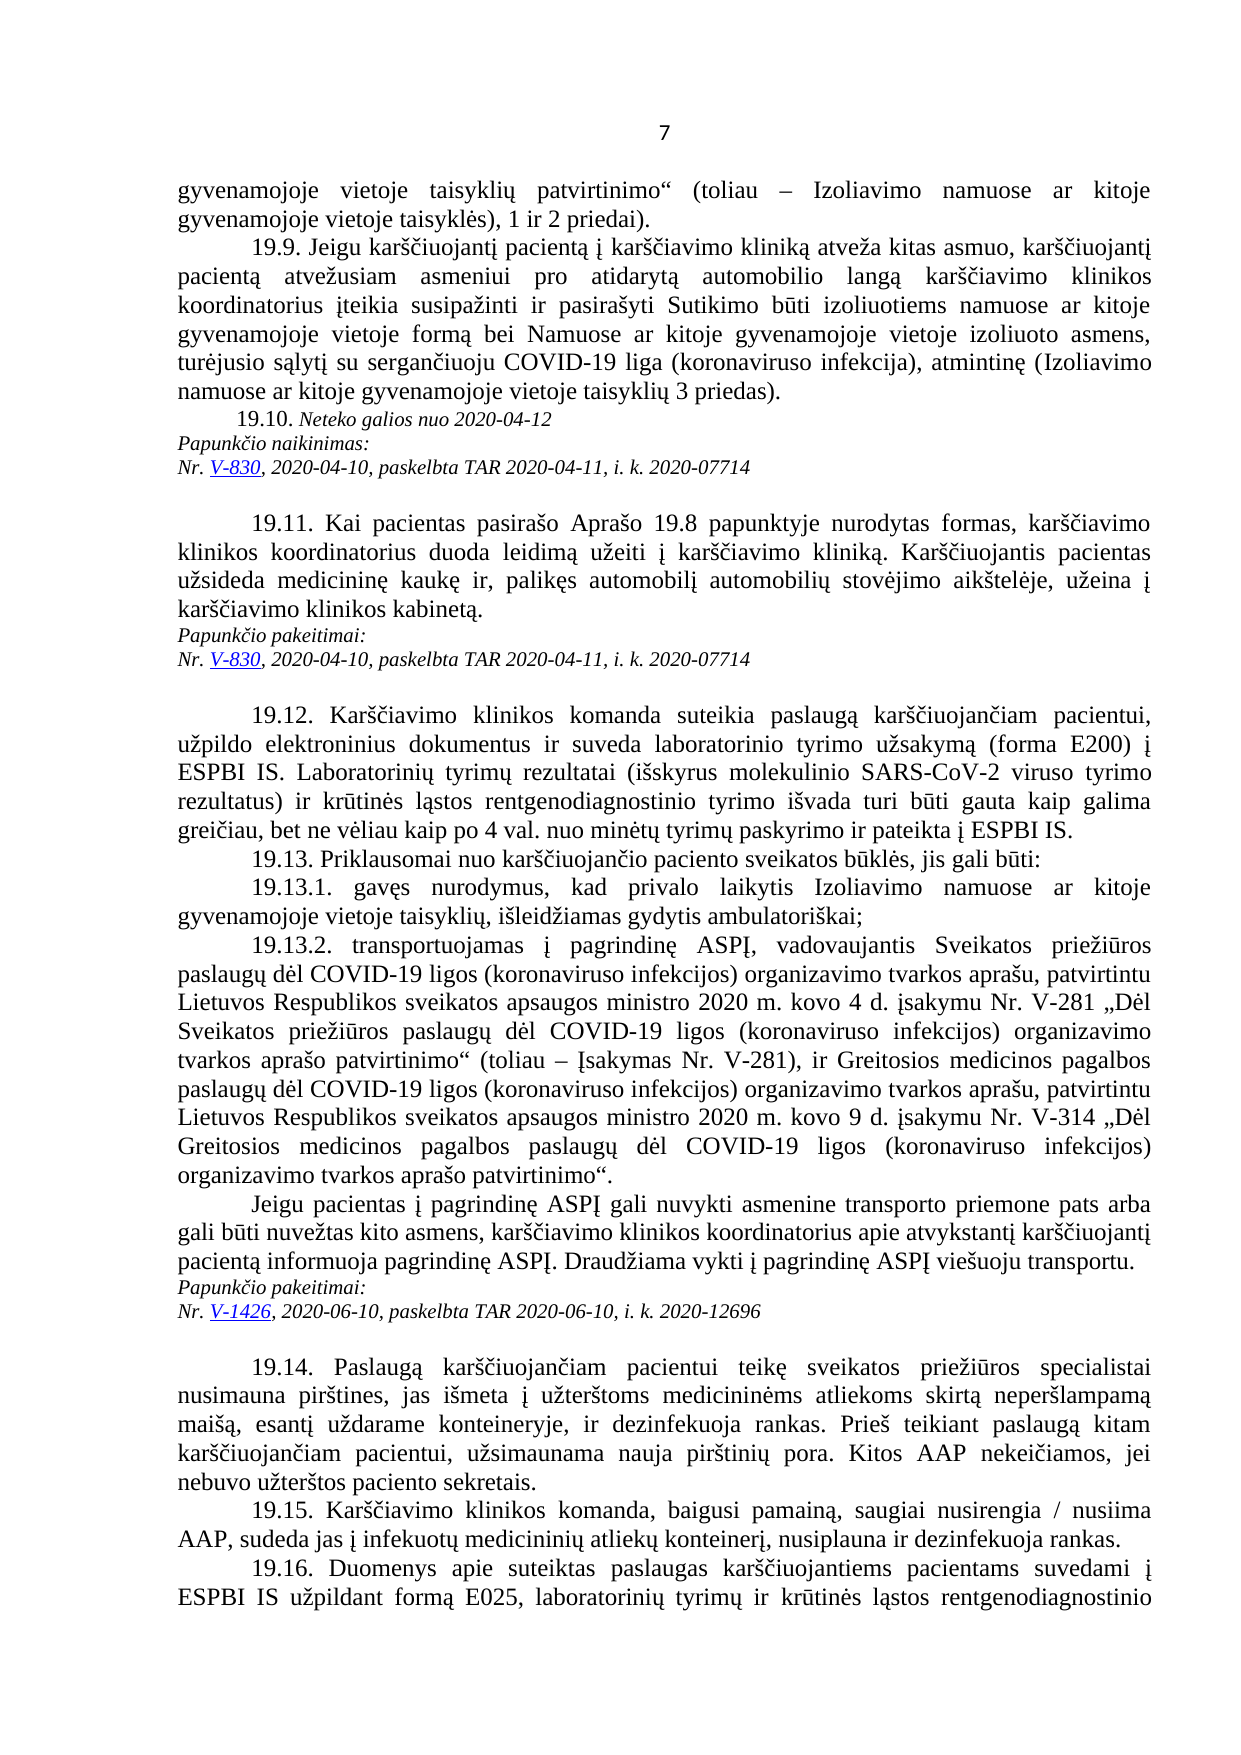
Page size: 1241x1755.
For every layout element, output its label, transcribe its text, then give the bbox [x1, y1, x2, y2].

text 19.11. Kai pacientas pasirašo Aprašo 19.8 papunktyje nurodytas formas, karščiavimo klinikos koordinatorius duoda leidimą užeiti į karščiavimo kliniką. Karščiuojantis pacientas užsideda medicininę kaukę ir, palikęs automobilį automobilių stovėjimo aikštelėje, užeina į karščiavimo klinikos kabinetą. [177, 508, 1152, 623]
text Papunkčio pakeitimai: [177, 1275, 1152, 1299]
text 19.16. Duomenys apie suteiktas paslaugas karščiuojantiems pacientams suvedami į ESPBI IS užpildant formą E025, laboratorinių tyrimų ir krūtinės ląstos rentgenodiagnostinio [177, 1553, 1152, 1611]
text Nr. V-830, 2020-04-10, paskelbta TAR 2020-04-11, i. k. 2020-07714 [177, 455, 1152, 479]
text gyvenamojoje vietoje taisyklių patvirtinimo“ (toliau – Izoliavimo namuose ar kitoje gyvenamojoje vietoje taisyklės), 1 ir 2 priedai). [177, 175, 1152, 232]
text 19.15. Karščiavimo klinikos komanda, baigusi pamainą, saugiai nusirengia / nusiima AAP, sudeda jas į infekuotų medicininių atliekų konteinerį, nusiplauna ir dezinfekuoja rankas. [177, 1496, 1152, 1553]
text 19.13.1. gavęs nurodymus, kad privalo laikytis Izoliavimo namuose ar kitoje gyvenamojoje vietoje taisyklių, išleidžiamas gydytis ambulatoriškai; [177, 872, 1152, 930]
text 19.14. Paslaugą karščiuojančiam pacientui teikę sveikatos priežiūros specialistai nusimauna pirštines, jas išmeta į užterštoms medicininėms atliekoms skirtą neperšlampamą maišą, esantį uždarame konteineryje, ir dezinfekuoja rankas. Prieš teikiant paslaugą kitam karščiuojančiam pacientui, užsimaunama nauja pirštinių pora. Kitos AAP nekeičiamos, jei nebuvo užterštos paciento sekretais. [177, 1352, 1152, 1496]
text 19.9. Jeigu karščiuojantį pacientą į karščiavimo kliniką atveža kitas asmuo, karščiuojantį pacientą atvežusiam asmeniui pro atidarytą automobilio langą karščiavimo klinikos koordinatorius įteikia susipažinti ir pasirašyti Sutikimo būti izoliuotiems namuose ar kitoje gyvenamojoje vietoje formą bei Namuose ar kitoje gyvenamojoje vietoje izoliuoto asmens, turėjusio sąlytį su sergančiuoju COVID-19 liga (koronaviruso infekcija), atmintinę (Izoliavimo namuose ar kitoje gyvenamojoje vietoje taisyklių 3 priedas). [177, 232, 1152, 405]
text Papunkčio naikinimas: [177, 431, 1152, 455]
text Nr. V-830, 2020-04-10, paskelbta TAR 2020-04-11, i. k. 2020-07714 [177, 647, 1152, 671]
text 19.12. Karščiavimo klinikos komanda suteikia paslaugą karščiuojančiam pacientui, užpildo elektroninius dokumentus ir suveda laboratorinio tyrimo užsakymą (forma E200) į ESPBI IS. Laboratorinių tyrimų rezultatai (išskyrus molekulinio SARS-CoV-2 viruso tyrimo rezultatus) ir krūtinės ląstos rentgenodiagnostinio tyrimo išvada turi būti gauta kaip galima greičiau, bet ne vėliau kaip po 4 val. nuo minėtų tyrimų paskyrimo ir pateikta į ESPBI IS. [177, 700, 1152, 844]
text Nr. V-1426, 2020-06-10, paskelbta TAR 2020-06-10, i. k. 2020-12696 [177, 1299, 1152, 1323]
text 19.13. Priklausomai nuo karščiuojančio paciento sveikatos būklės, jis gali būti: [177, 844, 1181, 872]
text Papunkčio pakeitimai: [177, 623, 1152, 647]
text 19.13.2. transportuojamas į pagrindinę ASPĮ, vadovaujantis Sveikatos priežiūros paslaugų dėl COVID-19 ligos (koronaviruso infekcijos) organizavimo tvarkos aprašu, patvirtintu Lietuvos Respublikos sveikatos apsaugos ministro 2020 m. kovo 4 d. įsakymu Nr. V-281 „Dėl Sveikatos priežiūros paslaugų dėl COVID-19 ligos (koronaviruso infekcijos) organizavimo tvarkos aprašo patvirtinimo“ (toliau – Įsakymas Nr. V-281), ir Greitosios medicinos pagalbos paslaugų dėl COVID-19 ligos (koronaviruso infekcijos) organizavimo tvarkos aprašu, patvirtintu Lietuvos Respublikos sveikatos apsaugos ministro 2020 m. kovo 9 d. įsakymu Nr. V-314 „Dėl Greitosios medicinos pagalbos paslaugų dėl COVID-19 ligos (koronaviruso infekcijos) organizavimo tvarkos aprašo patvirtinimo“. [177, 930, 1152, 1189]
text 19.10. Neteko galios nuo 2020-04-12 [177, 405, 1152, 431]
text Jeigu pacientas į pagrindinę ASPĮ gali nuvykti asmenine transporto priemone pats arba gali būti nuvežtas kito asmens, karščiavimo klinikos koordinatorius apie atvykstantį karščiuojantį pacientą informuoja pagrindinę ASPĮ. Draudžiama vykti į pagrindinę ASPĮ viešuoju transportu. [177, 1189, 1152, 1275]
